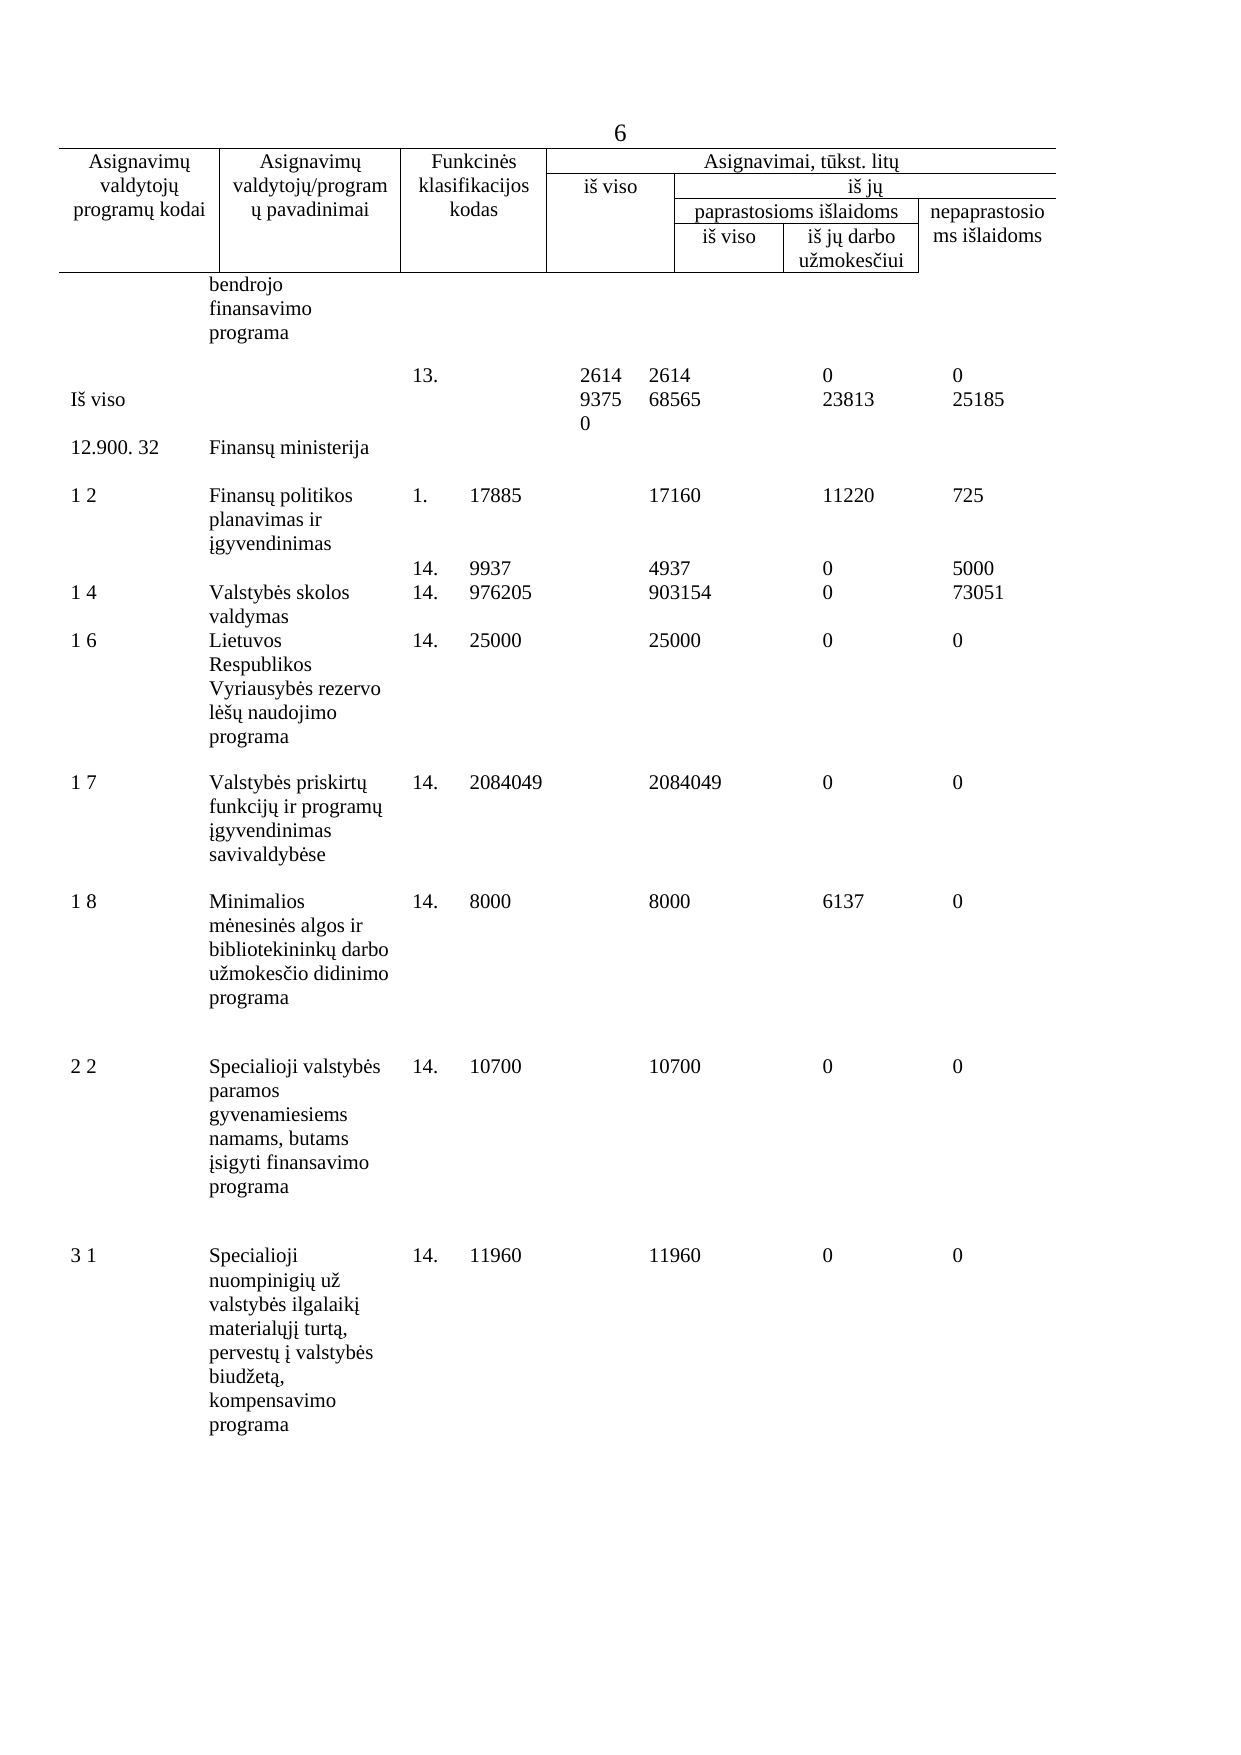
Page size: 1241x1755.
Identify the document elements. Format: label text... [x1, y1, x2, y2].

table_cell [59, 273, 198, 387]
table_cell 0 [811, 770, 941, 889]
table_cell 93750 [569, 387, 637, 435]
table_cell [638, 273, 811, 363]
table_header Asignavimų valdytojų programų kodai [59, 149, 219, 272]
table_header Asignavimų valdytojų/programų pavadinimai [220, 149, 400, 272]
table_cell 1. [401, 483, 458, 556]
table_cell [569, 273, 637, 363]
table_cell 14. [401, 1054, 458, 1243]
table_cell [941, 272, 1056, 363]
table_cell 903154 [638, 580, 811, 628]
table_cell 14. [401, 580, 458, 628]
table_cell [1056, 1244, 1063, 1478]
table_cell [1056, 580, 1063, 628]
table_cell 0 [811, 580, 941, 628]
table_cell 11960 [458, 1244, 637, 1478]
table_cell 1 4 [59, 580, 198, 628]
table_cell [198, 363, 401, 387]
table_cell 23813 [811, 387, 941, 435]
table_cell 14. [401, 628, 458, 770]
table_cell Finansų politikos planavimas ir įgyvendinimas [198, 483, 401, 556]
table_cell 0 [941, 889, 1056, 1054]
table_cell 1 6 [59, 628, 198, 770]
table_cell Iš viso [59, 387, 569, 435]
table_cell 4937 [638, 556, 811, 580]
table_cell 13. [401, 363, 569, 387]
table_cell 14. [401, 556, 458, 580]
table_cell 8000 [638, 889, 811, 1054]
table_cell [1056, 272, 1063, 363]
table_cell 0 [811, 363, 941, 387]
table_cell [1056, 889, 1063, 1054]
table_cell 25185 [941, 387, 1056, 435]
table_header Funkcinės klasifikacijos kodas [401, 149, 546, 272]
table_cell 0 [811, 628, 941, 770]
table_cell 0 [811, 556, 941, 580]
table_cell 2 2 [59, 1054, 198, 1243]
table_cell [1056, 628, 1063, 770]
table_cell [1056, 387, 1063, 435]
table_cell 1 8 [59, 889, 198, 1054]
table_cell 2614 [569, 363, 637, 387]
table_cell 9937 [458, 556, 637, 580]
table_cell [1056, 223, 1063, 272]
table_cell 1 2 [59, 483, 198, 580]
table_cell 14. [401, 889, 458, 1054]
table_cell 12.900. 32 [59, 435, 198, 483]
table_cell [1056, 483, 1063, 556]
table_cell 73051 [941, 580, 1056, 628]
table_cell 14. [401, 770, 458, 889]
table_cell [1056, 770, 1063, 889]
table_cell 0 [941, 363, 1056, 387]
table_cell [811, 272, 941, 363]
table_cell 0 [811, 1244, 941, 1478]
table_cell 2614 [638, 363, 811, 387]
table_cell 0 [941, 628, 1056, 770]
table_cell 10700 [638, 1054, 811, 1243]
table_cell Minimalios mėnesinės algos ir bibliotekininkų darbo užmokesčio didinimo programa [198, 889, 401, 1054]
table_cell 10700 [458, 1054, 637, 1243]
table_cell 0 [941, 770, 1056, 889]
table_cell 2084049 [458, 770, 637, 889]
table_cell [1056, 173, 1063, 198]
table_cell nepaprastosioms išlaidoms [919, 199, 1056, 272]
table_cell Finansų ministerija [198, 435, 1056, 483]
table_cell iš viso [675, 224, 783, 272]
table_cell iš jų [675, 174, 1056, 198]
table_cell 6137 [811, 889, 941, 1054]
table_cell 1 7 [59, 770, 198, 889]
table_cell 3 1 [59, 1244, 198, 1478]
table_cell bendrojo finansavimo programa [198, 273, 401, 363]
table_cell 2084049 [638, 770, 811, 889]
table_cell Specialioji nuompinigių už valstybės ilgalaikį materialųjį turtą, pervestų į valstybės biudžetą, kompensavimo programa [198, 1244, 401, 1478]
table_cell [1056, 1054, 1063, 1243]
table_cell 25000 [458, 628, 637, 770]
table_cell [401, 273, 569, 363]
table_cell Lietuvos Respublikos Vyriausybės rezervo lėšų naudojimo programa [198, 628, 401, 770]
table_cell 0 [941, 1054, 1056, 1243]
table_cell 11220 [811, 483, 941, 556]
table_cell 725 [941, 483, 1056, 556]
table_cell [1056, 435, 1063, 483]
table_cell Valstybės priskirtų funkcijų ir programų įgyvendinimas savivaldybėse [198, 770, 401, 889]
table_cell 0 [811, 1054, 941, 1243]
table_cell 68565 [638, 387, 811, 435]
table_cell 5000 [941, 556, 1056, 580]
table_cell Specialioji valstybės paramos gyvenamiesiems namams, butams įsigyti finansavimo programa [198, 1054, 401, 1243]
table_cell 8000 [458, 889, 637, 1054]
table_cell paprastosioms išlaidoms [675, 199, 918, 223]
table_cell iš jų darbo užmokesčiui [784, 224, 918, 272]
table_cell [1056, 198, 1063, 223]
table_cell 14. [401, 1244, 458, 1478]
table_cell [1056, 556, 1063, 580]
table_cell 17885 [458, 483, 637, 556]
table_cell 25000 [638, 628, 811, 770]
table_cell 976205 [458, 580, 637, 628]
table_cell 0 [941, 1244, 1056, 1478]
table_cell [198, 556, 401, 580]
table_cell 11960 [638, 1244, 811, 1478]
table_cell 17160 [638, 483, 811, 556]
table_cell iš viso [547, 174, 674, 272]
table_cell Valstybės skolos valdymas [198, 580, 401, 628]
table_header [1056, 148, 1063, 173]
table_header Asignavimai, tūkst. litų [547, 149, 1056, 173]
table_cell [1056, 363, 1063, 387]
